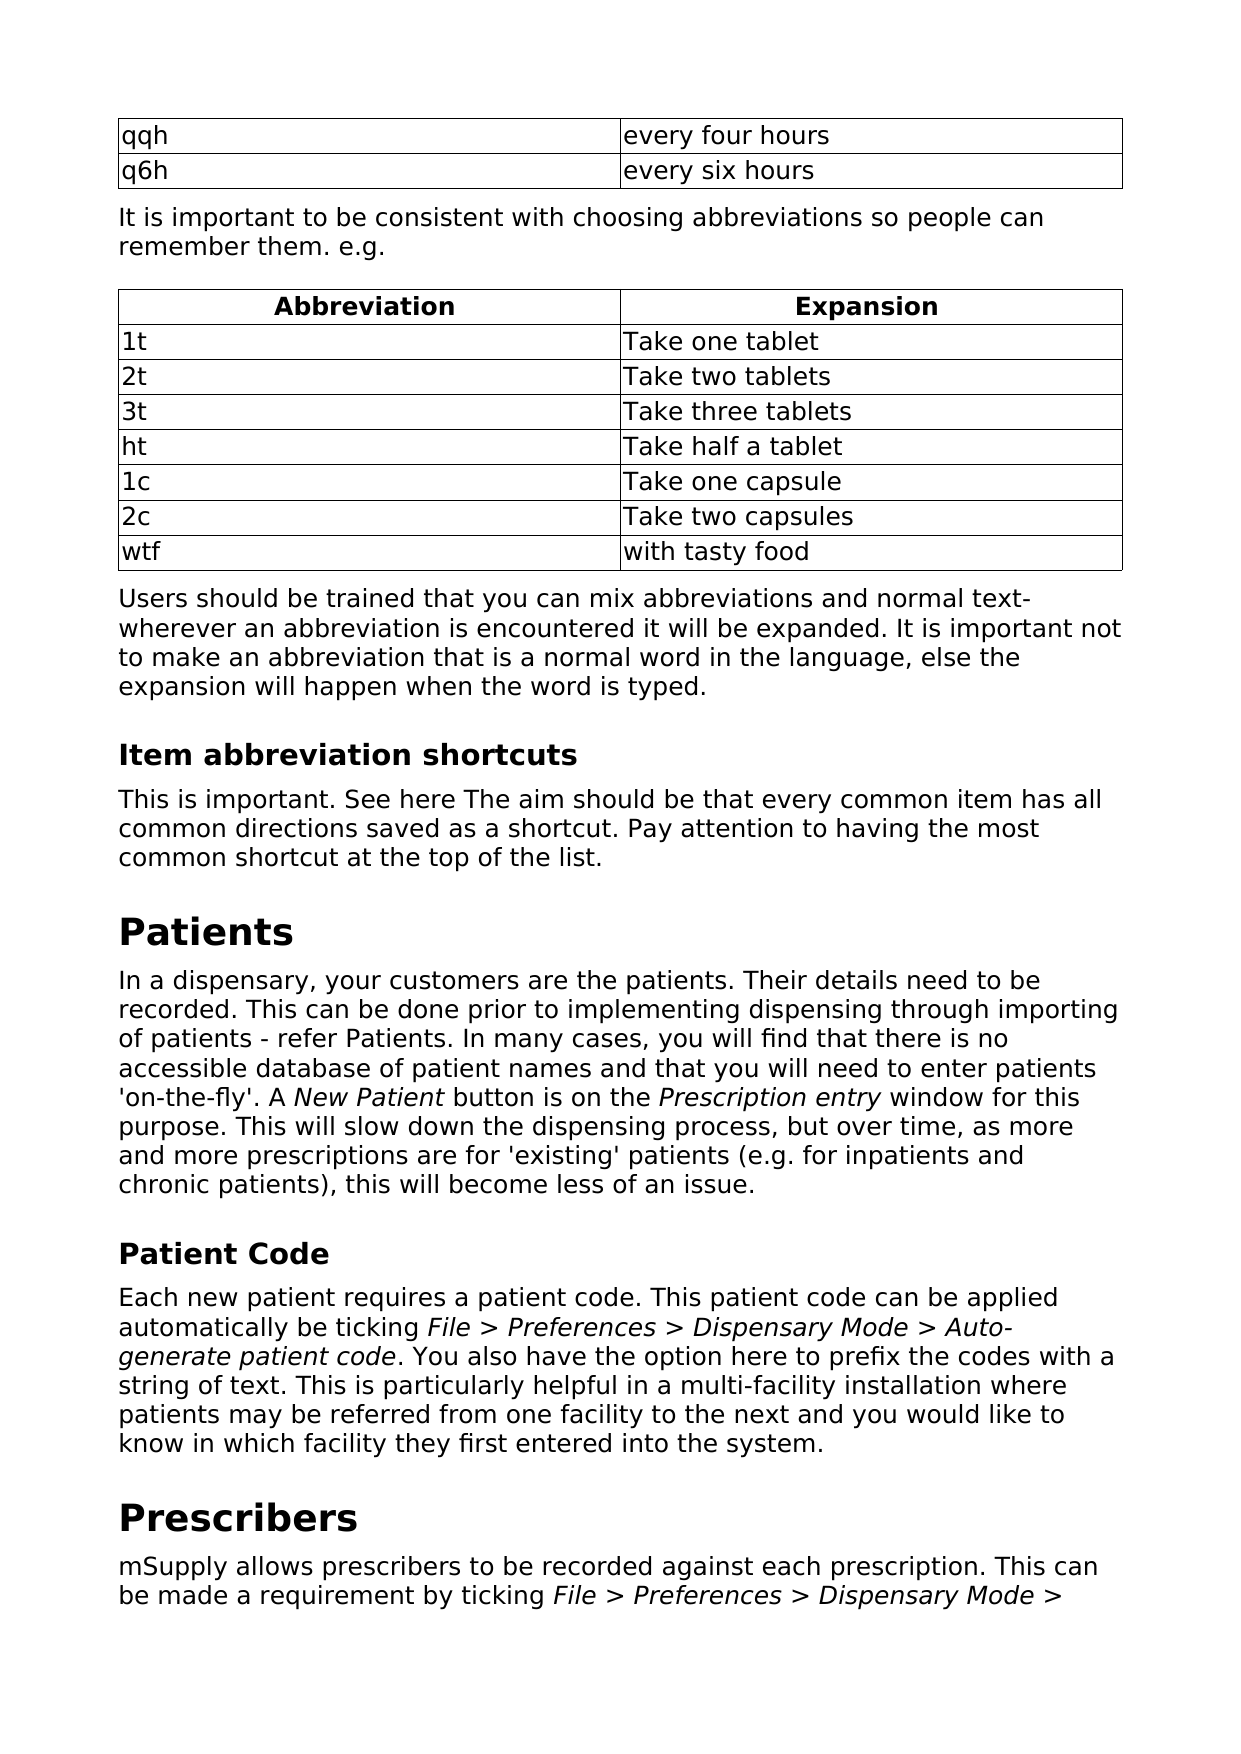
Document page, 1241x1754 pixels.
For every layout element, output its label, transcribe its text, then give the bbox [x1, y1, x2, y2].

table_cell with tasty food [621, 536, 1122, 570]
table_cell Take one capsule [621, 465, 1122, 499]
text Each new patient requires a patient code. This patient code can be applied automatically be ticking File > Preferences > Dispensary Mode > Auto-generate patient code. You also have the option here to prefix the codes with a string of text. This is particularly helpful in a multi-facility installation where patients may be referred from one facility to the next and you would like to know in which facility they first entered into the system. [118, 1284, 1122, 1459]
subtitle Item abbreviation shortcuts [118, 739, 1122, 773]
table_cell Take three tablets [621, 395, 1122, 429]
table_cell 1c [119, 465, 620, 499]
table_cell qqh [119, 119, 620, 153]
table_cell ht [119, 430, 620, 464]
table_cell 1t [119, 325, 620, 359]
text This is important. See here The aim should be that every common item has all common directions saved as a shortcut. Pay attention to having the most common shortcut at the top of the list. [118, 785, 1122, 873]
table_header Abbreviation [119, 290, 620, 324]
subtitle Patient Code [118, 1237, 1122, 1271]
table_cell 2t [119, 360, 620, 394]
table_cell 3t [119, 395, 620, 429]
subtitle Prescribers [118, 1496, 1122, 1540]
subtitle Patients [118, 910, 1122, 954]
table_cell every four hours [621, 119, 1122, 153]
table_cell Take one tablet [621, 325, 1122, 359]
text mSupply allows prescribers to be recorded against each prescription. This can be made a requirement by ticking File > Preferences > Dispensary Mode > [118, 1552, 1122, 1611]
table_cell wtf [119, 536, 620, 570]
table_cell Take two tablets [621, 360, 1122, 394]
table_cell 2c [119, 501, 620, 534]
table_cell every six hours [621, 154, 1122, 188]
table_cell Take half a tablet [621, 430, 1122, 464]
text Users should be trained that you can mix abbreviations and normal text- wherever an abbreviation is encountered it will be expanded. It is important not to make an abbreviation that is a normal word in the language, else the expansion will happen when the word is typed. [118, 584, 1122, 701]
text In a dispensary, your customers are the patients. Their details need to be recorded. This can be done prior to implementing dispensing through importing of patients - refer Patients. In many cases, you will find that there is no accessible database of patient names and that you will need to enter patients 'on-the-fly'. A New Patient button is on the Prescription entry window for this purpose. This will slow down the dispensing process, but over time, as more and more prescriptions are for 'existing' patients (e.g. for inpatients and chronic patients), this will become less of an issue. [118, 966, 1122, 1200]
table_header Expansion [621, 290, 1122, 324]
table_cell Take two capsules [621, 501, 1122, 534]
text It is important to be consistent with choosing abbreviations so people can remember them. e.g. [118, 203, 1122, 262]
table_cell q6h [119, 154, 620, 188]
